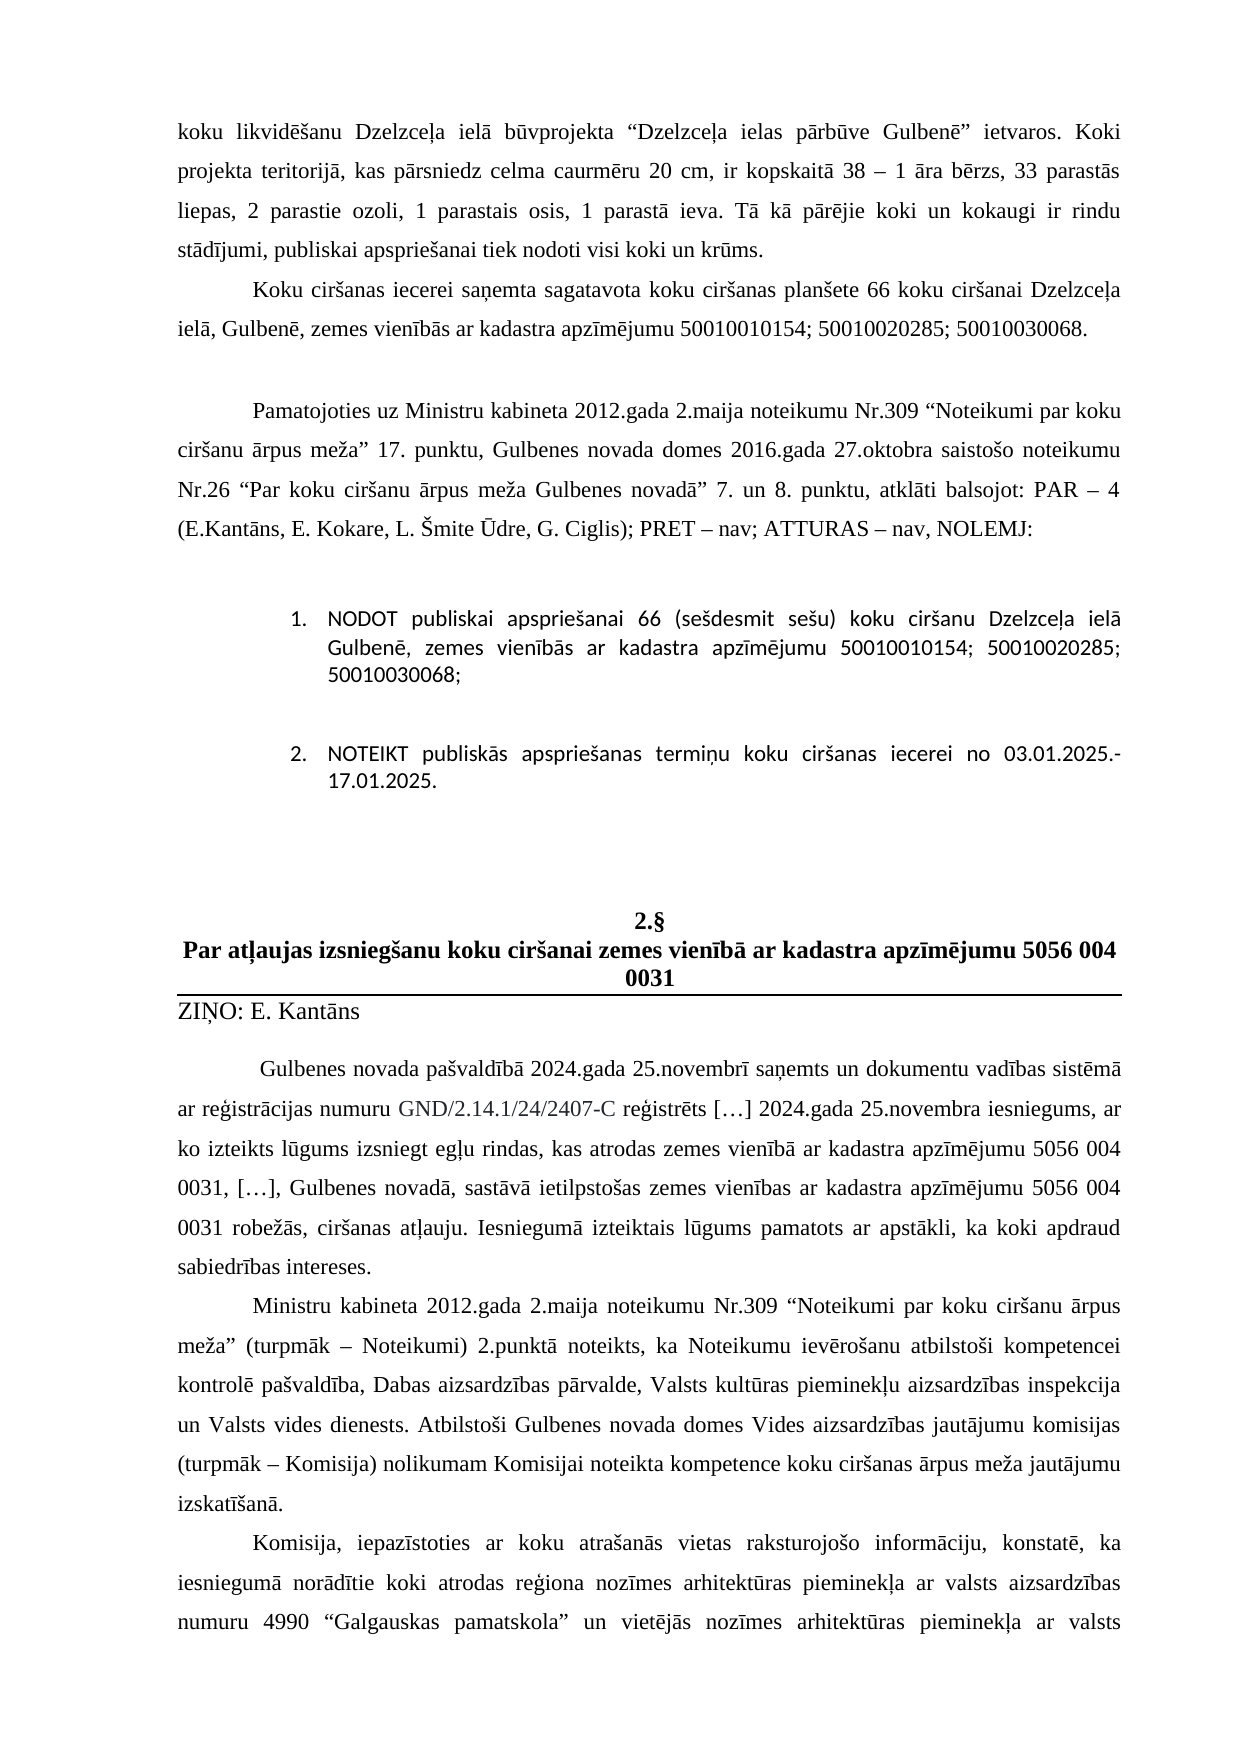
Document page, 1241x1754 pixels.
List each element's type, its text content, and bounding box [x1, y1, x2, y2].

text Gulbenes novada pašvaldībā 2024.gada 25.novembrī saņemts un dokumentu vadības sistēmā ar reģistrācijas numuru GND/2.14.1/24/2407-C reģistrēts […] 2024.gada 25.novembra iesniegums, ar ko izteikts lūgums izsniegt egļu rindas, kas atrodas zemes vienībā ar kadastra apzīmējumu 5056 004 0031, […], Gulbenes novadā, sastāvā ietilpstošas zemes vienības ar kadastra apzīmējumu 5056 004 0031 robežās, ciršanas atļauju. Iesniegumā izteiktais lūgums pamatots ar apstākli, ka koki apdraud sabiedrības intereses. [177, 1053, 1122, 1279]
text ZIŅO: E. Kantāns [177, 996, 1122, 1024]
text koku likvidēšanu Dzelzceļa ielā būvprojekta “Dzelzceļa ielas pārbūve Gulbenē” ietvaros. Koki projekta teritorijā, kas pārsniedz celma caurmēru 20 cm, ir kopskaitā 38 – 1 āra bērzs, 33 parastās liepas, 2 parastie ozoli, 1 parastais osis, 1 parastā ieva. Tā kā pārējie koki un kokaugi ir rindu stādījumi, publiskai apspriešanai tiek nodoti visi koki un krūms. [177, 118, 1122, 263]
text 2.§ [177, 906, 1122, 935]
text Pamatojoties uz Ministru kabineta 2012.gada 2.maija noteikumu Nr.309 “Noteikumi par koku ciršanu ārpus meža” 17. punktu, Gulbenes novada domes 2016.gada 27.oktobra saistošo noteikumu Nr.26 “Par koku ciršanu ārpus meža Gulbenes novadā” 7. un 8. punktu, atklāti balsojot: PAR – 4 (E.Kantāns, E. Kokare, L. Šmite Ūdre, G. Ciglis); PRET – nav; ATTURAS – nav, NOLEMJ: [177, 397, 1122, 541]
text Ministru kabineta 2012.gada 2.maija noteikumu Nr.309 “Noteikumi par koku ciršanu ārpus meža” (turpmāk – Noteikumi) 2.punktā noteikts, ka Noteikumu ievērošanu atbilstoši kompetencei kontrolē pašvaldība, Dabas aizsardzības pārvalde, Valsts kultūras pieminekļu aizsardzības inspekcija un Valsts vides dienests. Atbilstoši Gulbenes novada domes Vides aizsardzības jautājumu komisijas (turpmāk – Komisija) nolikumam Komisijai noteikta kompetence koku ciršanas ārpus meža jautājumu izskatīšanā. [177, 1293, 1122, 1516]
list NOTEIKT publiskās apspriešanas termiņu koku ciršanas iecerei no 03.01.2025.-17.01.2025. [290, 739, 1122, 795]
list NODOT publiskai apspriešanai 66 (sešdesmit sešu) koku ciršanu Dzelzceļa ielā Gulbenē, zemes vienībās ar kadastra apzīmējumu 50010010154; 50010020285; 50010030068; [290, 604, 1122, 689]
text Komisija, iepazīstoties ar koku atrašanās vietas raksturojošo informāciju, konstatē, ka iesniegumā norādītie koki atrodas reģiona nozīmes arhitektūras pieminekļa ar valsts aizsardzības numuru 4990 “Galgauskas pamatskola” un vietējās nozīmes arhitektūras pieminekļa ar valsts [177, 1529, 1122, 1635]
text Koku ciršanas iecerei saņemta sagatavota koku ciršanas planšete 66 koku ciršanai Dzelzceļa ielā, Gulbenē, zemes vienībās ar kadastra apzīmējumu 50010010154; 50010020285; 50010030068. [177, 276, 1122, 342]
text Par atļaujas izsniegšanu koku ciršanai zemes vienībā ar kadastra apzīmējumu 5056 004 0031 [177, 935, 1122, 994]
